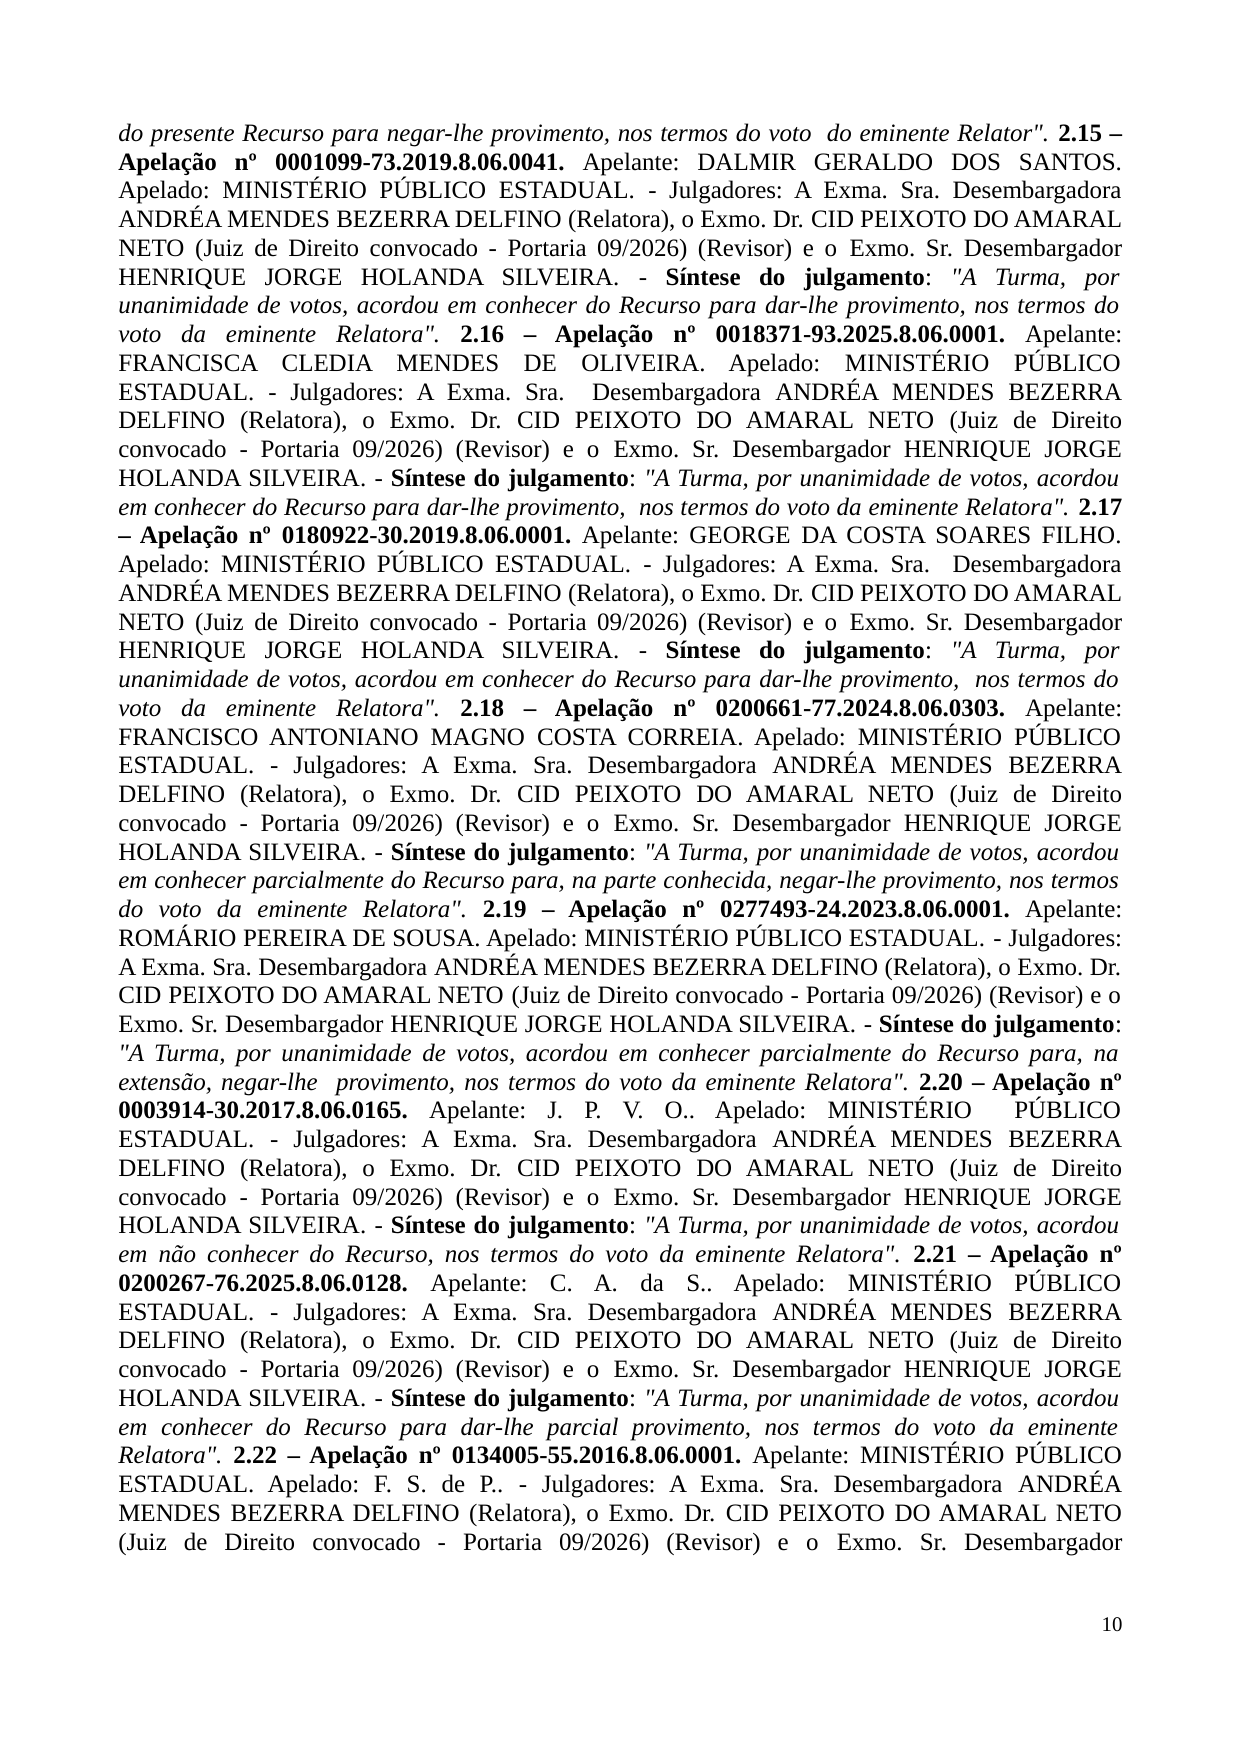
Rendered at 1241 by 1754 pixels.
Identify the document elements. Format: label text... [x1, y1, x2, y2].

text do presente Recurso para negar-lhe provimento, nos termos do voto do eminente Relator". 2.15 – Apelação nº 0001099-73.2019.8.06.0041. Apelante: DALMIR GERALDO DOS SANTOS. Apelado: MINISTÉRIO PÚBLICO ESTADUAL. - Julgadores: A Exma. Sra. Desembargadora ANDRÉA MENDES BEZERRA DELFINO (Relatora), o Exmo. Dr. CID PEIXOTO DO AMARAL NETO (Juiz de Direito convocado - Portaria 09/2026) (Revisor) e o Exmo. Sr. Desembargador HENRIQUE JORGE HOLANDA SILVEIRA. - Síntese do julgamento: "A Turma, por unanimidade de votos, acordou em conhecer do Recurso para dar-lhe provimento, nos termos do voto da eminente Relatora". 2.16 – Apelação nº 0018371-93.2025.8.06.0001. Apelante: FRANCISCA CLEDIA MENDES DE OLIVEIRA. Apelado: MINISTÉRIO PÚBLICO ESTADUAL. - Julgadores: A Exma. Sra. Desembargadora ANDRÉA MENDES BEZERRA DELFINO (Relatora), o Exmo. Dr. CID PEIXOTO DO AMARAL NETO (Juiz de Direito convocado - Portaria 09/2026) (Revisor) e o Exmo. Sr. Desembargador HENRIQUE JORGE HOLANDA SILVEIRA. - Síntese do julgamento: "A Turma, por unanimidade de votos, acordou em conhecer do Recurso para dar-lhe provimento, nos termos do voto da eminente Relatora". 2.17 – Apelação nº 0180922-30.2019.8.06.0001. Apelante: GEORGE DA COSTA SOARES FILHO. Apelado: MINISTÉRIO PÚBLICO ESTADUAL. - Julgadores: A Exma. Sra. Desembargadora ANDRÉA MENDES BEZERRA DELFINO (Relatora), o Exmo. Dr. CID PEIXOTO DO AMARAL NETO (Juiz de Direito convocado - Portaria 09/2026) (Revisor) e o Exmo. Sr. Desembargador HENRIQUE JORGE HOLANDA SILVEIRA. - Síntese do julgamento: "A Turma, por unanimidade de votos, acordou em conhecer do Recurso para dar-lhe provimento, nos termos do voto da eminente Relatora". 2.18 – Apelação nº 0200661-77.2024.8.06.0303. Apelante: FRANCISCO ANTONIANO MAGNO COSTA CORREIA. Apelado: MINISTÉRIO PÚBLICO ESTADUAL. - Julgadores: A Exma. Sra. Desembargadora ANDRÉA MENDES BEZERRA DELFINO (Relatora), o Exmo. Dr. CID PEIXOTO DO AMARAL NETO (Juiz de Direito convocado - Portaria 09/2026) (Revisor) e o Exmo. Sr. Desembargador HENRIQUE JORGE HOLANDA SILVEIRA. - Síntese do julgamento: "A Turma, por unanimidade de votos, acordou em conhecer parcialmente do Recurso para, na parte conhecida, negar-lhe provimento, nos termos do voto da eminente Relatora". 2.19 – Apelação nº 0277493-24.2023.8.06.0001. Apelante: ROMÁRIO PEREIRA DE SOUSA. Apelado: MINISTÉRIO PÚBLICO ESTADUAL. - Julgadores: A Exma. Sra. Desembargadora ANDRÉA MENDES BEZERRA DELFINO (Relatora), o Exmo. Dr. CID PEIXOTO DO AMARAL NETO (Juiz de Direito convocado - Portaria 09/2026) (Revisor) e o Exmo. Sr. Desembargador HENRIQUE JORGE HOLANDA SILVEIRA. - Síntese do julgamento: "A Turma, por unanimidade de votos, acordou em conhecer parcialmente do Recurso para, na extensão, negar-lhe provimento, nos termos do voto da eminente Relatora". 2.20 – Apelação nº 0003914-30.2017.8.06.0165. Apelante: J. P. V. O.. Apelado: MINISTÉRIO PÚBLICO ESTADUAL. - Julgadores: A Exma. Sra. Desembargadora ANDRÉA MENDES BEZERRA DELFINO (Relatora), o Exmo. Dr. CID PEIXOTO DO AMARAL NETO (Juiz de Direito convocado - Portaria 09/2026) (Revisor) e o Exmo. Sr. Desembargador HENRIQUE JORGE HOLANDA SILVEIRA. - Síntese do julgamento: "A Turma, por unanimidade de votos, acordou em não conhecer do Recurso, nos termos do voto da eminente Relatora". 2.21 – Apelação nº 0200267-76.2025.8.06.0128. Apelante: C. A. da S.. Apelado: MINISTÉRIO PÚBLICO ESTADUAL. - Julgadores: A Exma. Sra. Desembargadora ANDRÉA MENDES BEZERRA DELFINO (Relatora), o Exmo. Dr. CID PEIXOTO DO AMARAL NETO (Juiz de Direito convocado - Portaria 09/2026) (Revisor) e o Exmo. Sr. Desembargador HENRIQUE JORGE HOLANDA SILVEIRA. - Síntese do julgamento: "A Turma, por unanimidade de votos, acordou em conhecer do Recurso para dar-lhe parcial provimento, nos termos do voto da eminente Relatora". 2.22 – Apelação nº 0134005-55.2016.8.06.0001. Apelante: MINISTÉRIO PÚBLICO ESTADUAL. Apelado: F. S. de P.. - Julgadores: A Exma. Sra. Desembargadora ANDRÉA MENDES BEZERRA DELFINO (Relatora), o Exmo. Dr. CID PEIXOTO DO AMARAL NETO (Juiz de Direito convocado - Portaria 09/2026) (Revisor) e o Exmo. Sr. Desembargador [118, 118, 1122, 1556]
